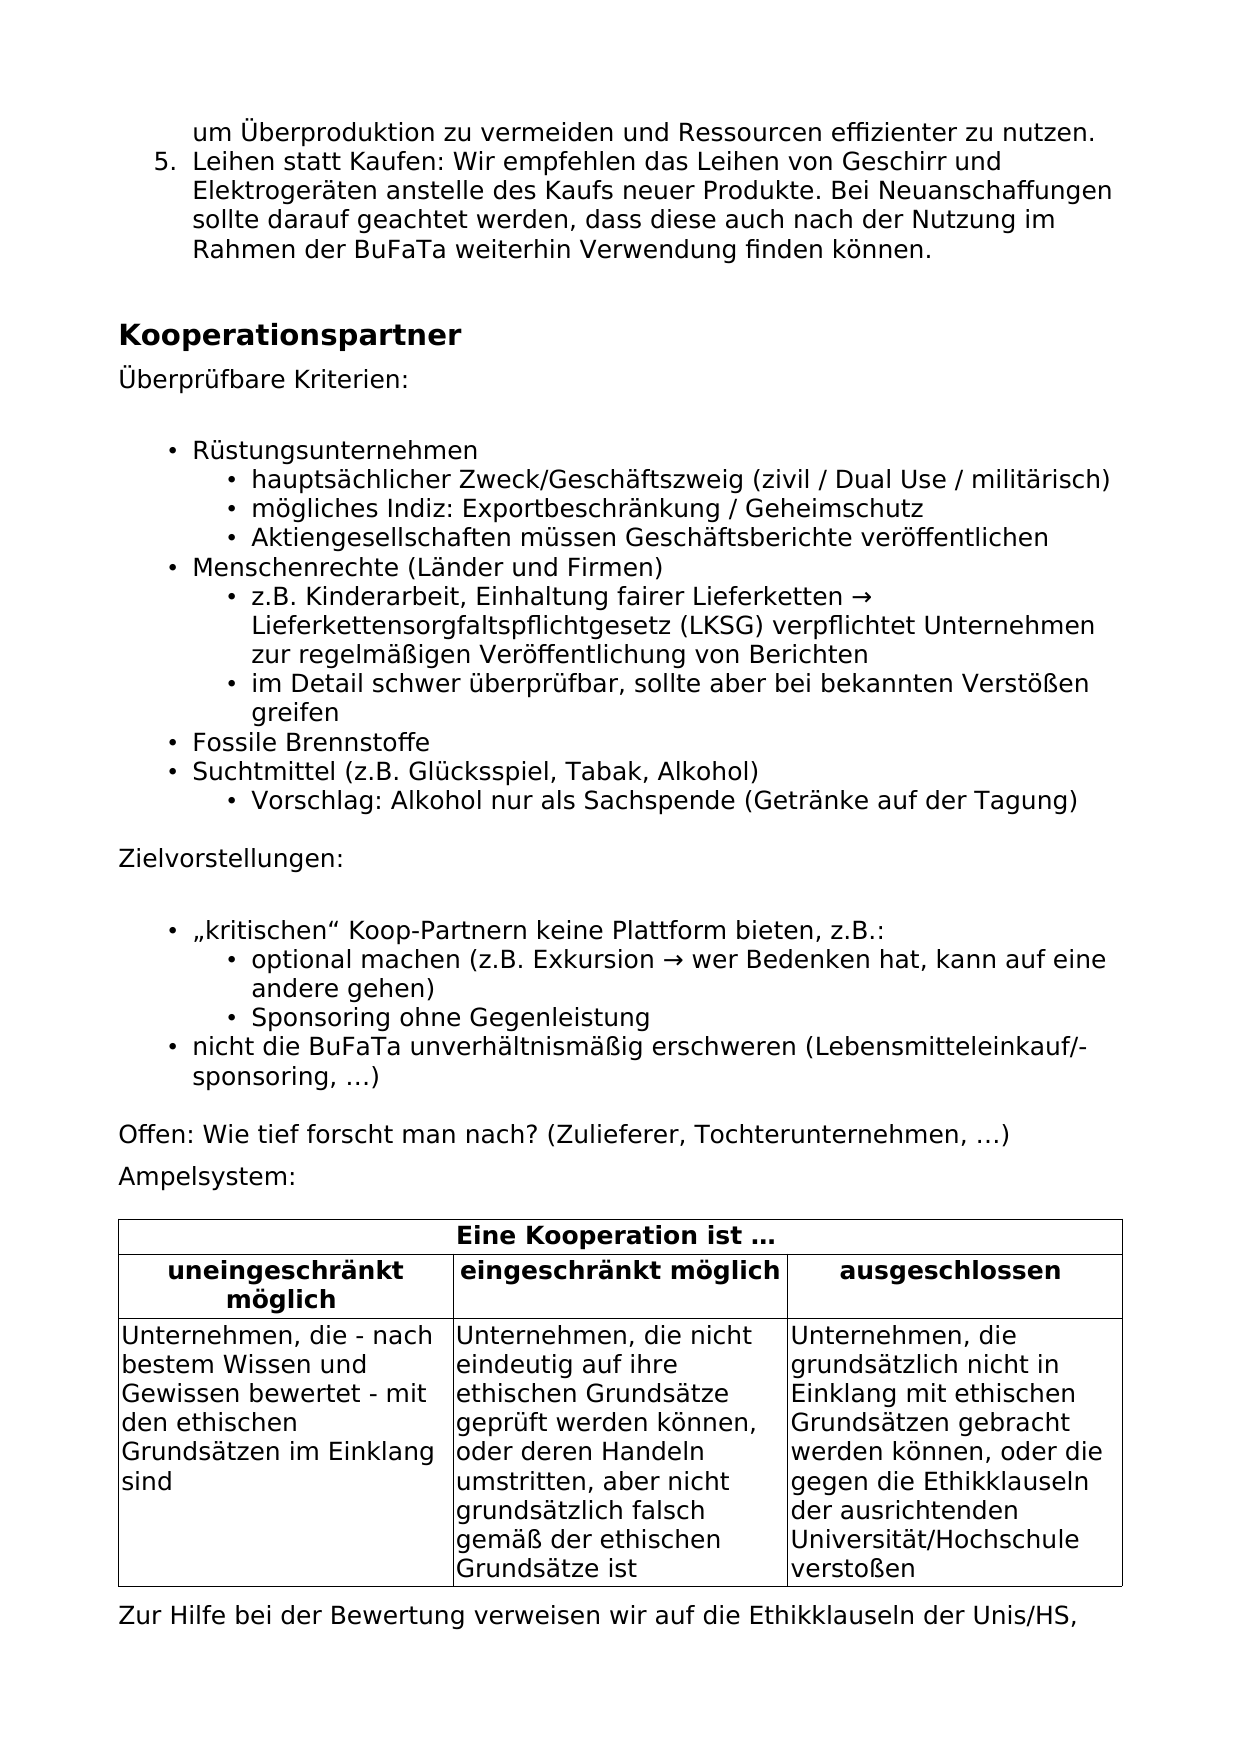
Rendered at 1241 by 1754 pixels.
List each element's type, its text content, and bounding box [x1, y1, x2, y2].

table_cell Unternehmen, die nicht eindeutig auf ihre ethischen Grundsätze geprüft werden können, oder deren Handeln umstritten, aber nicht grundsätzlich falsch gemäß der ethischen Grundsätze ist [454, 1319, 787, 1586]
text Zielvorstellungen: [118, 845, 1122, 874]
list z.B. Kinderarbeit, Einhaltung fairer Lieferketten → Lieferkettensorgfaltspflichtgesetz (LKSG) verpflichtet Unternehmen zur regelmäßigen Veröffentlichung von Berichten [236, 582, 1122, 669]
table_cell Unternehmen, die grundsätzlich nicht in Einklang mit ethischen Grundsätzen gebracht werden können, oder die gegen die Ethikklauseln der ausrichtenden Universität/Hochschule verstoßen [788, 1319, 1122, 1586]
list „kritischen“ Koop-Partnern keine Plattform bieten, z.B.: [177, 916, 1122, 945]
list Leihen statt Kaufen: Wir empfehlen das Leihen von Geschirr und Elektrogeräten anstelle des Kaufs neuer Produkte. Bei Neuanschaffungen sollte darauf geachtet werden, dass diese auch nach der Nutzung im Rahmen der BuFaTa weiterhin Verwendung finden können. [177, 147, 1122, 264]
table_cell eingeschränkt möglich [454, 1255, 787, 1318]
list nicht die BuFaTa unverhältnismäßig erschweren (Lebensmitteleinkauf/-sponsoring, …) [177, 1032, 1122, 1091]
text Zur Hilfe bei der Bewertung verweisen wir auf die Ethikklauseln der Unis/HS, [118, 1601, 1122, 1630]
text Ampelsystem: [118, 1162, 1122, 1191]
table_cell Unternehmen, die - nach bestem Wissen und Gewissen bewertet - mit den ethischen Grundsätzen im Einklang sind [119, 1319, 453, 1586]
table_cell ausgeschlossen [788, 1255, 1122, 1318]
list Aktiengesellschaften müssen Geschäftsberichte veröffentlichen [236, 523, 1122, 553]
list Sponsoring ohne Gegenleistung [236, 1003, 1122, 1032]
text Offen: Wie tief forscht man nach? (Zulieferer, Tochterunternehmen, …) [118, 1120, 1122, 1149]
list um Überproduktion zu vermeiden und Ressourcen effizienter zu nutzen. [177, 118, 1122, 147]
subtitle Kooperationspartner [118, 318, 1122, 352]
list Suchtmittel (z.B. Glücksspiel, Tabak, Alkohol) [177, 757, 1122, 786]
list Vorschlag: Alkohol nur als Sachspende (Getränke auf der Tagung) [236, 786, 1122, 815]
list Rüstungsunternehmen [177, 436, 1122, 465]
table_header Eine Kooperation ist … [119, 1220, 1122, 1253]
list mögliches Indiz: Exportbeschränkung / Geheimschutz [236, 494, 1122, 523]
list optional machen (z.B. Exkursion → wer Bedenken hat, kann auf eine andere gehen) [236, 945, 1122, 1003]
list Fossile Brennstoffe [177, 728, 1122, 757]
list Menschenrechte (Länder und Firmen) [177, 553, 1122, 582]
list im Detail schwer überprüfbar, sollte aber bei bekannten Verstößen greifen [236, 669, 1122, 728]
text Überprüfbare Kriterien: [118, 365, 1122, 394]
table_cell uneingeschränkt möglich [119, 1255, 453, 1318]
list hauptsächlicher Zweck/Geschäftszweig (zivil / Dual Use / militärisch) [236, 465, 1122, 494]
